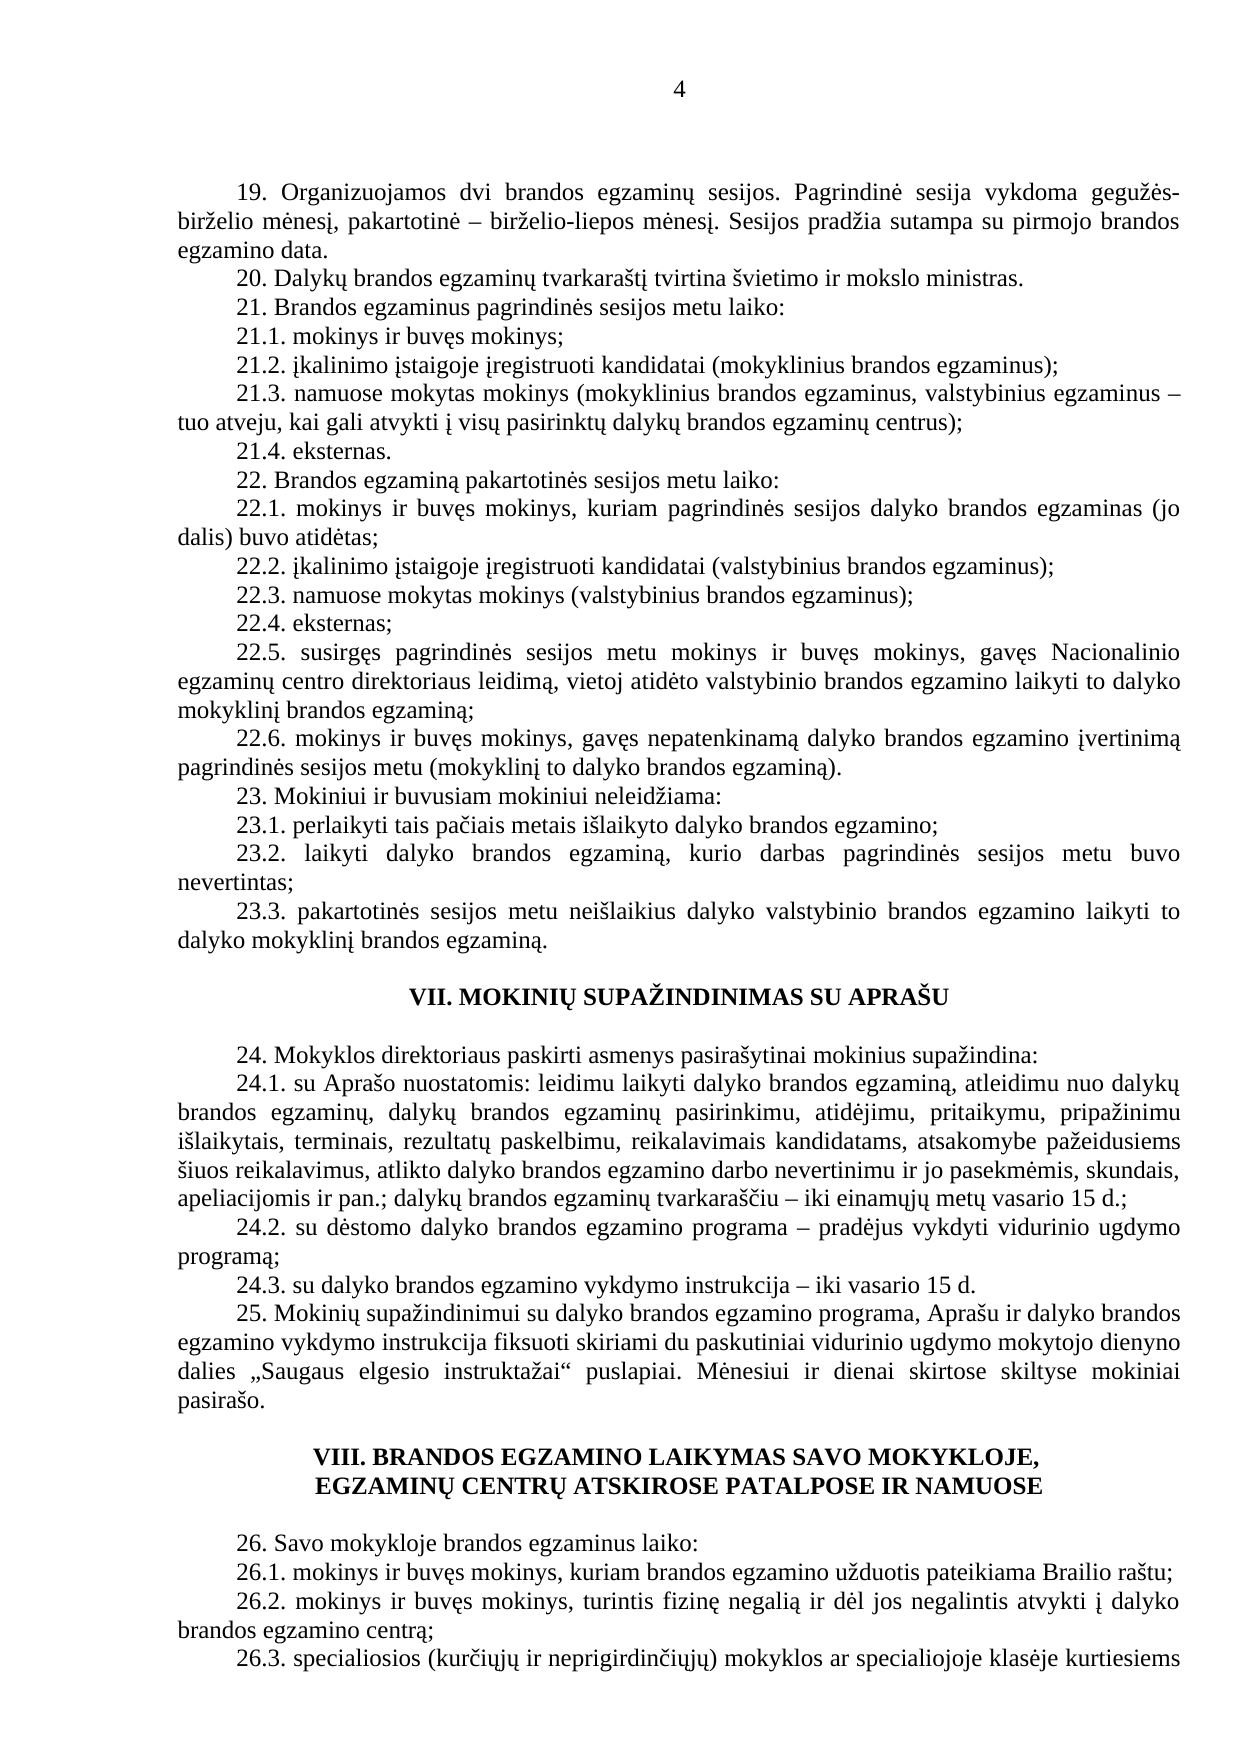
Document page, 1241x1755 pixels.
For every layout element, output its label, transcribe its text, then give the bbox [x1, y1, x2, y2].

text 24.1. su Aprašo nuostatomis: leidimu laikyti dalyko brandos egzaminą, atleidimu nuo dalykų brandos egzaminų, dalykų brandos egzaminų pasirinkimu, atidėjimu, pritaikymu, pripažinimu išlaikytais, terminais, rezultatų paskelbimu, reikalavimais kandidatams, atsakomybe pažeidusiems šiuos reikalavimus, atlikto dalyko brandos egzamino darbo nevertinimu ir jo pasekmėmis, skundais, apeliacijomis ir pan.; dalykų brandos egzaminų tvarkaraščiu – iki einamųjų metų vasario 15 d.; [177, 1068, 1181, 1212]
text VII. MOKINIŲ SUPAŽINDINIMAS SU APRAŠU [177, 982, 1181, 1011]
text 24.2. su dėstomo dalyko brandos egzamino programa – pradėjus vykdyti vidurinio ugdymo programą; [177, 1212, 1181, 1270]
text 24. Mokyklos direktoriaus paskirti asmenys pasirašytinai mokinius supažindina: [177, 1040, 1181, 1068]
text 22.6. mokinys ir buvęs mokinys, gavęs nepatenkinamą dalyko brandos egzamino įvertinimą pagrindinės sesijos metu (mokyklinį to dalyko brandos egzaminą). [177, 723, 1181, 781]
text 21.3. namuose mokytas mokinys (mokyklinius brandos egzaminus, valstybinius egzaminus – tuo atveju, kai gali atvykti į visų pasirinktų dalykų brandos egzaminų centrus); [177, 378, 1181, 436]
text 20. Dalykų brandos egzaminų tvarkaraštį tvirtina švietimo ir mokslo ministras. [177, 263, 1181, 292]
text 23. Mokiniui ir buvusiam mokiniui neleidžiama: [177, 781, 1181, 810]
text 22.5. susirgęs pagrindinės sesijos metu mokinys ir buvęs mokinys, gavęs Nacionalinio egzaminų centro direktoriaus leidimą, vietoj atidėto valstybinio brandos egzamino laikyti to dalyko mokyklinį brandos egzaminą; [177, 637, 1181, 723]
text 21. Brandos egzaminus pagrindinės sesijos metu laiko: [177, 292, 1181, 321]
text 23.2. laikyti dalyko brandos egzaminą, kurio darbas pagrindinės sesijos metu buvo nevertintas; [177, 838, 1181, 896]
text 26.3. specialiosios (kurčiųjų ir neprigirdinčiųjų) mokyklos ar specialiojoje klasėje kurtiesiems [177, 1643, 1181, 1672]
text 22.2. įkalinimo įstaigoje įregistruoti kandidatai (valstybinius brandos egzaminus); [177, 551, 1181, 580]
text 25. Mokinių supažindinimui su dalyko brandos egzamino programa, Aprašu ir dalyko brandos egzamino vykdymo instrukcija fiksuoti skiriami du paskutiniai vidurinio ugdymo mokytojo dienyno dalies „Saugaus elgesio instruktažai“ puslapiai. Mėnesiui ir dienai skirtose skiltyse mokiniai pasirašo. [177, 1298, 1181, 1413]
text 22.4. eksternas; [177, 608, 1181, 637]
text 26.2. mokinys ir buvęs mokinys, turintis fizinę negalią ir dėl jos negalintis atvykti į dalyko brandos egzamino centrą; [177, 1586, 1181, 1643]
text 22.3. namuose mokytas mokinys (valstybinius brandos egzaminus); [177, 580, 1181, 608]
text VIII. BRANDOS EGZAMINO LAIKYMAS SAVO MOKYKLOJE, EGZAMINŲ CENTRŲ ATSKIROSE PATALPOSE IR NAMUOSE [177, 1442, 1181, 1500]
text 26. Savo mokykloje brandos egzaminus laiko: [177, 1528, 1181, 1557]
text 23.1. perlaikyti tais pačiais metais išlaikyto dalyko brandos egzamino; [177, 810, 1181, 838]
text 26.1. mokinys ir buvęs mokinys, kuriam brandos egzamino užduotis pateikiama Brailio raštu; [177, 1557, 1181, 1586]
text 22.1. mokinys ir buvęs mokinys, kuriam pagrindinės sesijos dalyko brandos egzaminas (jo dalis) buvo atidėtas; [177, 493, 1181, 551]
text 22. Brandos egzaminą pakartotinės sesijos metu laiko: [177, 465, 1181, 493]
text 24.3. su dalyko brandos egzamino vykdymo instrukcija – iki vasario 15 d. [177, 1270, 1181, 1298]
text 21.2. įkalinimo įstaigoje įregistruoti kandidatai (mokyklinius brandos egzaminus); [177, 350, 1181, 378]
text 19. Organizuojamos dvi brandos egzaminų sesijos. Pagrindinė sesija vykdoma gegužės-birželio mėnesį, pakartotinė – birželio-liepos mėnesį. Sesijos pradžia sutampa su pirmojo brandos egzamino data. [177, 177, 1181, 263]
text 21.1. mokinys ir buvęs mokinys; [177, 321, 1181, 350]
text 23.3. pakartotinės sesijos metu neišlaikius dalyko valstybinio brandos egzamino laikyti to dalyko mokyklinį brandos egzaminą. [177, 896, 1181, 953]
text 21.4. eksternas. [177, 436, 1181, 465]
